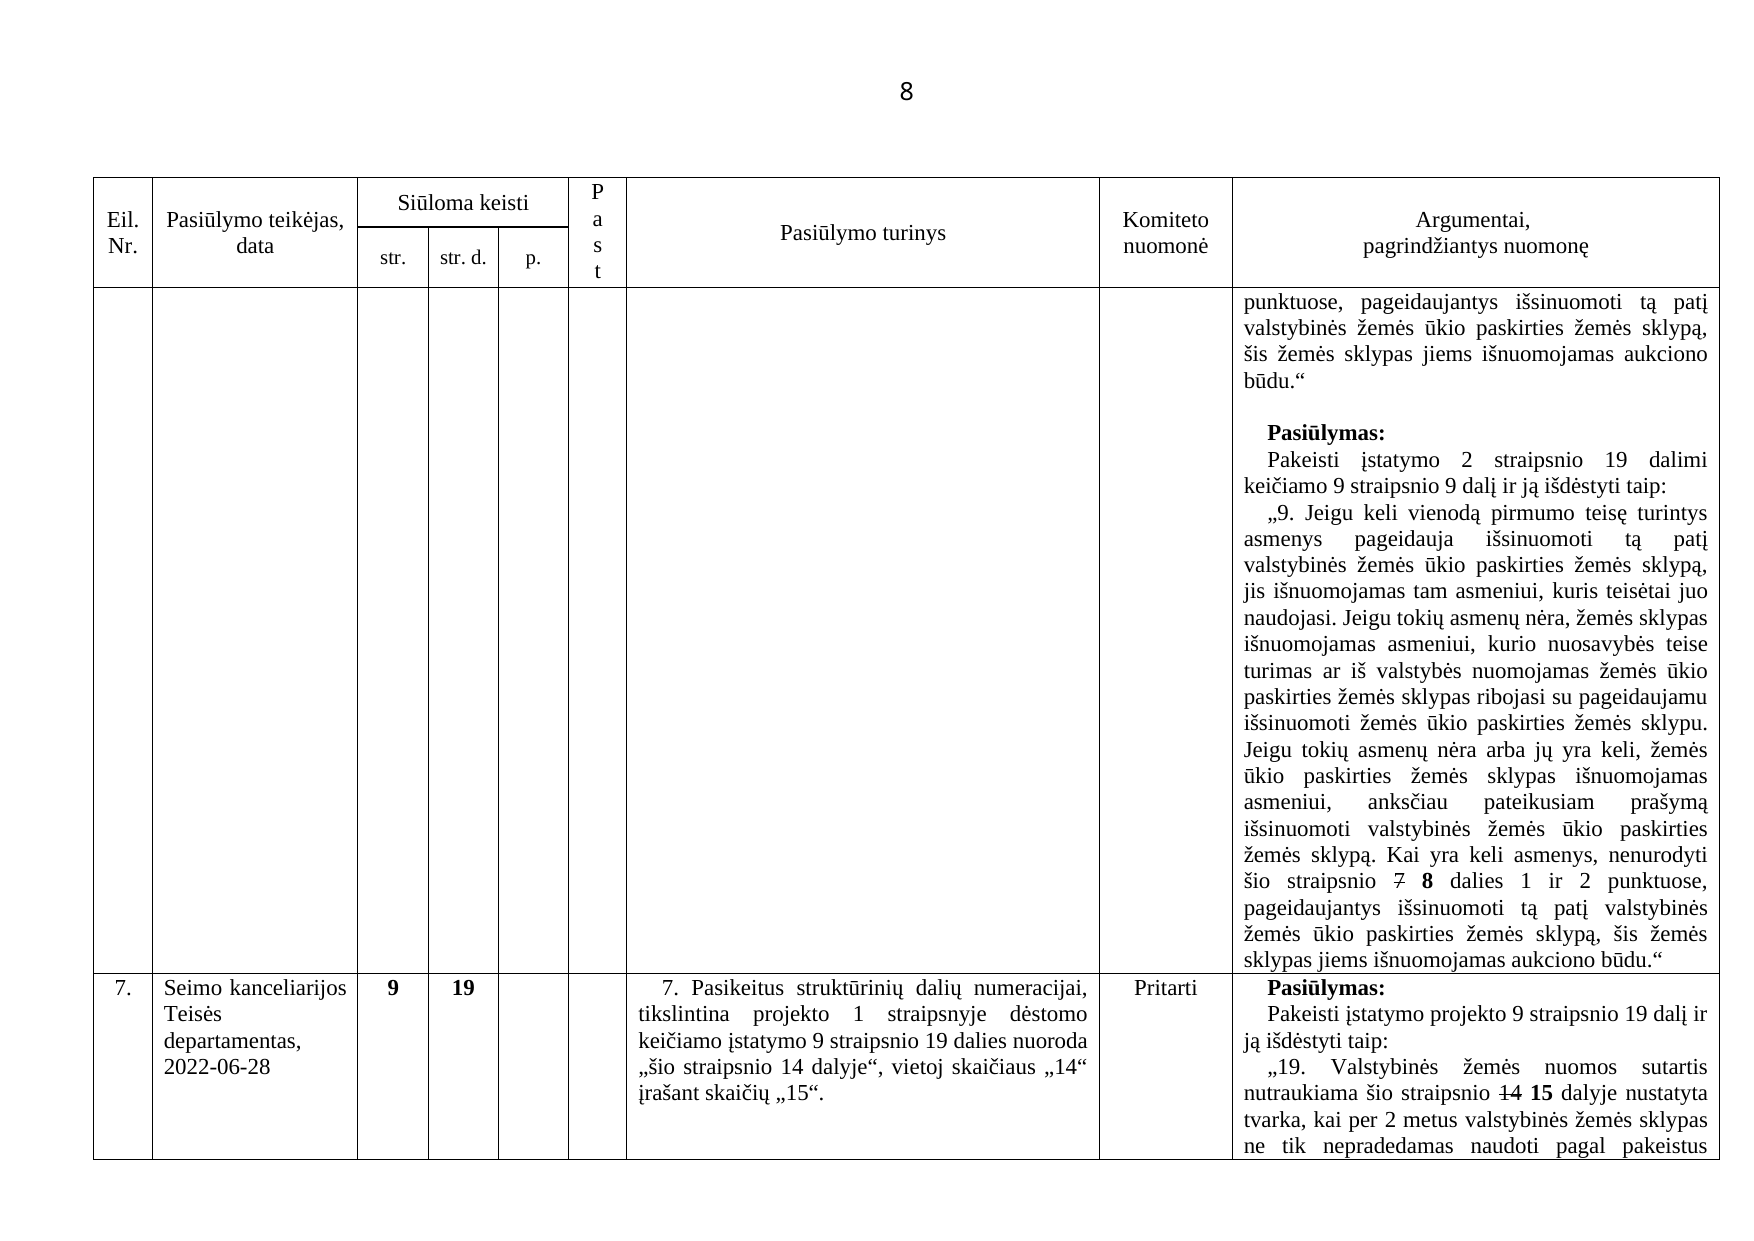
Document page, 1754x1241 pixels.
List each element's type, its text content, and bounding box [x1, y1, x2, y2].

table_cell [153, 288, 357, 973]
table_cell 19 [429, 974, 498, 1158]
table_header Pasiūlymo teikėjas, data [153, 178, 357, 287]
table_header Argumentai, pagrindžiantys nuomonę [1233, 178, 1719, 287]
table_cell punktuose, pageidaujantys išsinuomoti tą patį valstybinės žemės ūkio paskirties žemės sklypą, šis žemės sklypas jiems išnuomojamas aukciono būdu.“ Pasiūlymas: Pakeisti įstatymo 2 straipsnio 19 dalimi keičiamo 9 straipsnio 9 dalį ir ją išdėstyti taip: „9. Jeigu keli vienodą pirmumo teisę turintys asmenys pageidauja išsinuomoti tą patį valstybinės žemės ūkio paskirties žemės sklypą, jis išnuomojamas tam asmeniui, kuris teisėtai juo naudojasi. Jeigu tokių asmenų nėra, žemės sklypas išnuomojamas asmeniui, kurio nuosavybės teise turimas ar iš valstybės nuomojamas žemės ūkio paskirties žemės sklypas ribojasi su pageidaujamu išsinuomoti žemės ūkio paskirties žemės sklypu. Jeigu tokių asmenų nėra arba jų yra keli, žemės ūkio paskirties žemės sklypas išnuomojamas asmeniui, anksčiau pateikusiam prašymą išsinuomoti valstybinės žemės ūkio paskirties žemės sklypą. Kai yra keli asmenys, nenurodyti šio straipsnio 7 8 dalies 1 ir 2 punktuose, pageidaujantys išsinuomoti tą patį valstybinės žemės ūkio paskirties žemės sklypą, šis žemės sklypas jiems išnuomojamas aukciono būdu.“ [1233, 288, 1719, 973]
table_cell [1100, 288, 1232, 973]
table_header Komiteto nuomonė [1100, 178, 1232, 287]
table_cell [429, 288, 498, 973]
table_cell Pasiūlymas: Pakeisti įstatymo projekto 9 straipsnio 19 dalį ir ją išdėstyti taip: „19. Valstybinės žemės nuomos sutartis nutraukiama šio straipsnio 14 15 dalyje nustatyta tvarka, kai per 2 metus valstybinės žemės sklypas ne tik nepradedamas naudoti pagal pakeistus [1233, 974, 1719, 1158]
table_cell P [569, 288, 626, 973]
table_cell [499, 288, 568, 973]
table_cell [94, 288, 152, 973]
table_cell Seimo kanceliarijos Teisės departamentas, 2022-06-28 [153, 974, 357, 1158]
table_cell 9 [358, 974, 428, 1158]
table_header Pasiūlymo turinys [627, 178, 1099, 287]
table_header Siūloma keisti [358, 178, 568, 226]
table_cell p. [499, 228, 568, 287]
table_cell str. [358, 228, 428, 287]
table_cell [499, 974, 568, 1158]
table_cell [569, 974, 626, 1158]
table_header Pastabos [569, 178, 626, 287]
table_cell [627, 288, 1099, 973]
table_cell [358, 288, 428, 973]
table_cell str. d. [429, 228, 498, 287]
table_header Eil. Nr. [94, 178, 152, 287]
table_cell 7. Pasikeitus struktūrinių dalių numeracijai, tikslintina projekto 1 straipsnyje dėstomo keičiamo įstatymo 9 straipsnio 19 dalies nuoroda „šio straipsnio 14 dalyje“, vietoj skaičiaus „14“ įrašant skaičių „15“. [627, 974, 1099, 1158]
table_cell 7. [94, 974, 152, 1158]
table_cell Pritarti [1100, 974, 1232, 1158]
